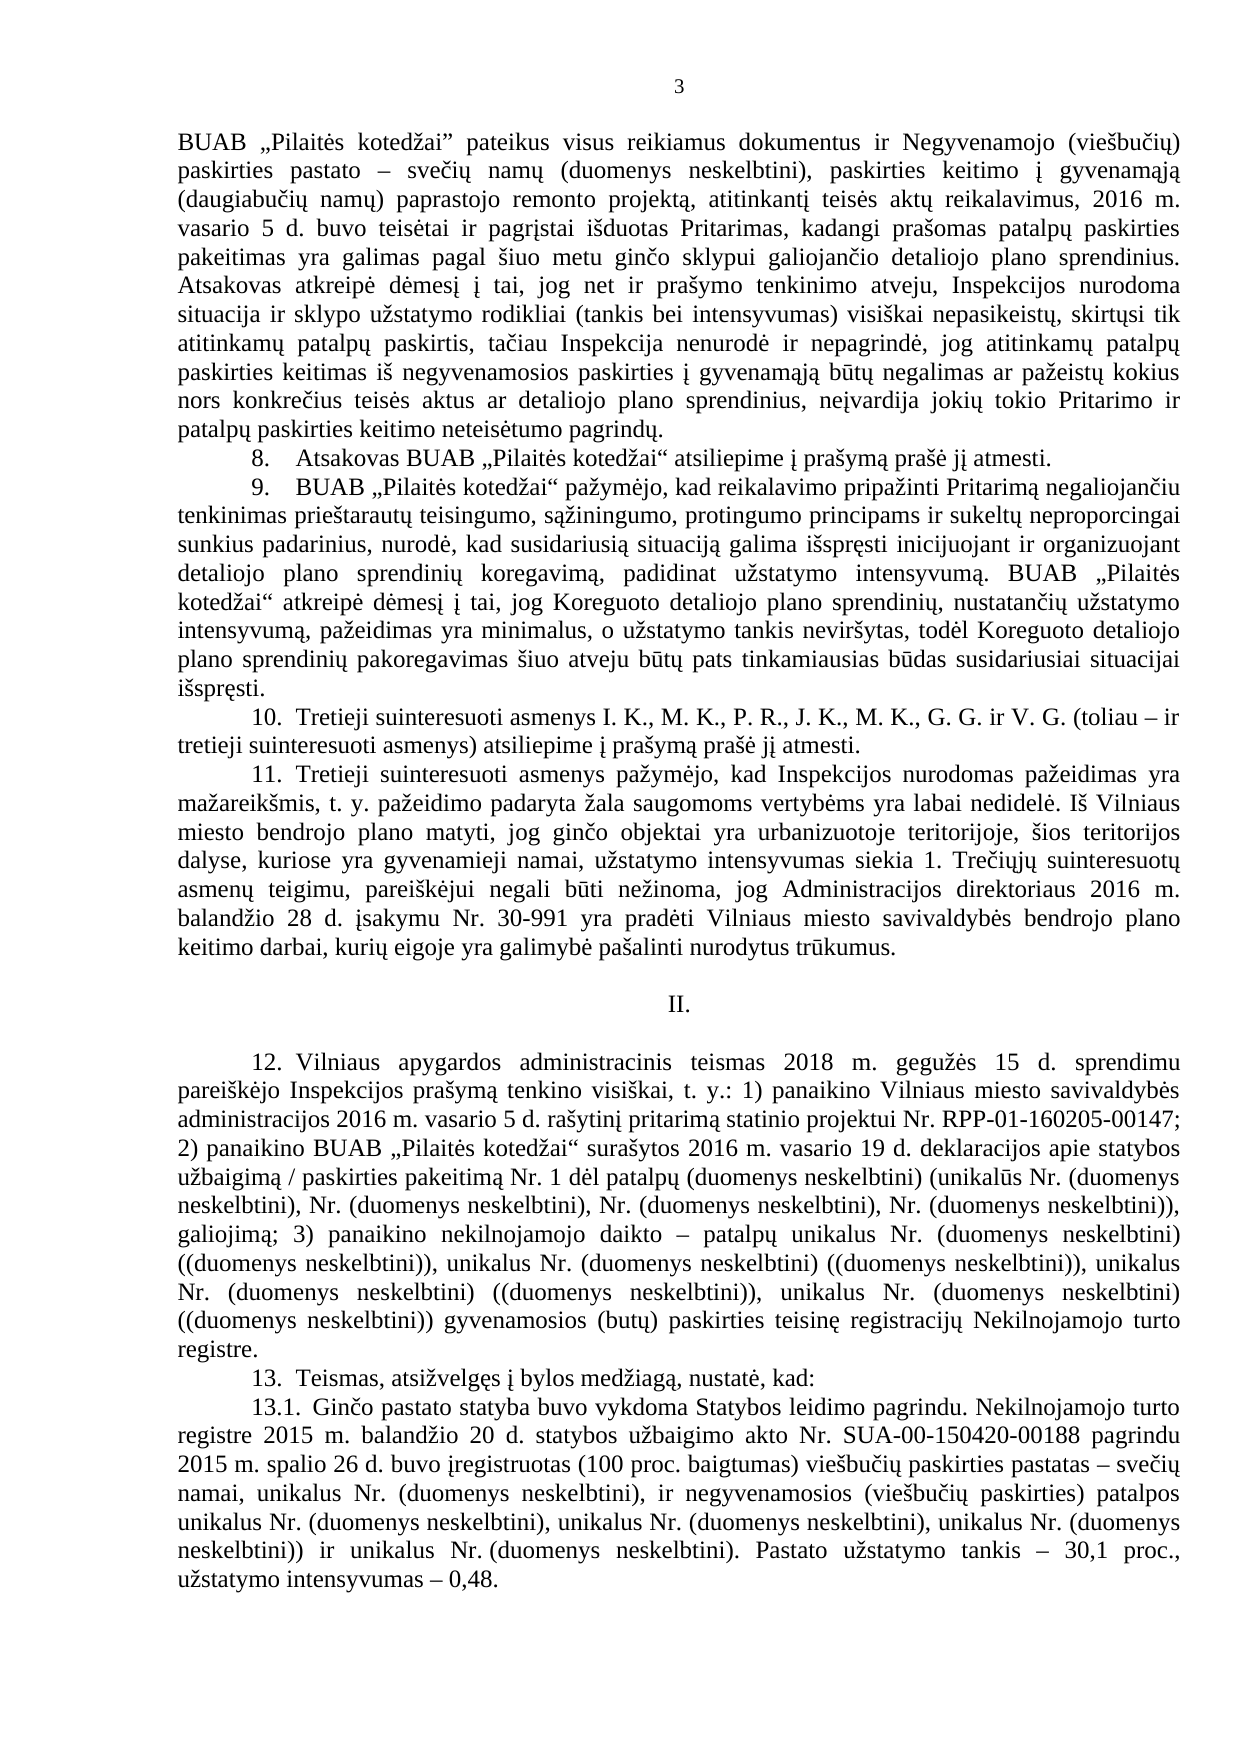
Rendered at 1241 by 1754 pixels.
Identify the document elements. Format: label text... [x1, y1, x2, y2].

text 10. Tretieji suinteresuoti asmenys I. K., M. K., P. R., J. K., M. K., G. G. ir V. G. (toliau – ir tretieji suinteresuoti asmenys) atsiliepime į prašymą prašė jį atmesti. [177, 702, 1181, 759]
text 13. Teismas, atsižvelgęs į bylos medžiagą, nustatė, kad: [177, 1363, 1181, 1392]
text II. [177, 989, 1181, 1018]
text 13.1. Ginčo pastato statyba buvo vykdoma Statybos leidimo pagrindu. Nekilnojamojo turto registre 2015 m. balandžio 20 d. statybos užbaigimo akto Nr. SUA-00-150420-00188 pagrindu 2015 m. spalio 26 d. buvo įregistruotas (100 proc. baigtumas) viešbučių paskirties pastatas – svečių namai, unikalus Nr. (duomenys neskelbtini), ir negyvenamosios (viešbučių paskirties) patalpos unikalus Nr. (duomenys neskelbtini), unikalus Nr. (duomenys neskelbtini), unikalus Nr. (duomenys neskelbtini)) ir unikalus Nr. (duomenys neskelbtini). Pastato užstatymo tankis – 30,1 proc., užstatymo intensyvumas – 0,48. [177, 1392, 1181, 1593]
text 8. Atsakovas BUAB „Pilaitės kotedžai“ atsiliepime į prašymą prašė jį atmesti. [177, 443, 1181, 472]
text 9. BUAB „Pilaitės kotedžai“ pažymėjo, kad reikalavimo pripažinti Pritarimą negaliojančiu tenkinimas prieštarautų teisingumo, sąžiningumo, protingumo principams ir sukeltų neproporcingai sunkius padarinius, nurodė, kad susidariusią situaciją galima išspręsti inicijuojant ir organizuojant detaliojo plano sprendinių koregavimą, padidinat užstatymo intensyvumą. BUAB „Pilaitės kotedžai“ atkreipė dėmesį į tai, jog Koreguoto detaliojo plano sprendinių, nustatančių užstatymo intensyvumą, pažeidimas yra minimalus, o užstatymo tankis neviršytas, todėl Koreguoto detaliojo plano sprendinių pakoregavimas šiuo atveju būtų pats tinkamiausias būdas susidariusiai situacijai išspręsti. [177, 472, 1181, 702]
text 11. Tretieji suinteresuoti asmenys pažymėjo, kad Inspekcijos nurodomas pažeidimas yra mažareikšmis, t. y. pažeidimo padaryta žala saugomoms vertybėms yra labai nedidelė. Iš Vilniaus miesto bendrojo plano matyti, jog ginčo objektai yra urbanizuotoje teritorijoje, šios teritorijos dalyse, kuriose yra gyvenamieji namai, užstatymo intensyvumas siekia 1. Trečiųjų suinteresuotų asmenų teigimu, pareiškėjui negali būti nežinoma, jog Administracijos direktoriaus 2016 m. balandžio 28 d. įsakymu Nr. 30-991 yra pradėti Vilniaus miesto savivaldybės bendrojo plano keitimo darbai, kurių eigoje yra galimybė pašalinti nurodytus trūkumus. [177, 759, 1181, 960]
text 12. Vilniaus apygardos administracinis teismas 2018 m. gegužės 15 d. sprendimu pareiškėjo Inspekcijos prašymą tenkino visiškai, t. y.: 1) panaikino Vilniaus miesto savivaldybės administracijos 2016 m. vasario 5 d. rašytinį pritarimą statinio projektui Nr. RPP-01-160205-00147; 2) panaikino BUAB „Pilaitės kotedžai“ surašytos 2016 m. vasario 19 d. deklaracijos apie statybos užbaigimą / paskirties pakeitimą Nr. 1 dėl patalpų (duomenys neskelbtini) (unikalūs Nr. (duomenys neskelbtini), Nr. (duomenys neskelbtini), Nr. (duomenys neskelbtini), Nr. (duomenys neskelbtini)), galiojimą; 3) panaikino nekilnojamojo daikto – patalpų unikalus Nr. (duomenys neskelbtini) ((duomenys neskelbtini)), unikalus Nr. (duomenys neskelbtini) ((duomenys neskelbtini)), unikalus Nr. (duomenys neskelbtini) ((duomenys neskelbtini)), unikalus Nr. (duomenys neskelbtini) ((duomenys neskelbtini)) gyvenamosios (butų) paskirties teisinę registracijų Nekilnojamojo turto registre. [177, 1047, 1181, 1363]
text BUAB „Pilaitės kotedžai” pateikus visus reikiamus dokumentus ir Negyvenamojo (viešbučių) paskirties pastato – svečių namų (duomenys neskelbtini), paskirties keitimo į gyvenamąją (daugiabučių namų) paprastojo remonto projektą, atitinkantį teisės aktų reikalavimus, 2016 m. vasario 5 d. buvo teisėtai ir pagrįstai išduotas Pritarimas, kadangi prašomas patalpų paskirties pakeitimas yra galimas pagal šiuo metu ginčo sklypui galiojančio detaliojo plano sprendinius. Atsakovas atkreipė dėmesį į tai, jog net ir prašymo tenkinimo atveju, Inspekcijos nurodoma situacija ir sklypo užstatymo rodikliai (tankis bei intensyvumas) visiškai nepasikeistų, skirtųsi tik atitinkamų patalpų paskirtis, tačiau Inspekcija nenurodė ir nepagrindė, jog atitinkamų patalpų paskirties keitimas iš negyvenamosios paskirties į gyvenamąją būtų negalimas ar pažeistų kokius nors konkrečius teisės aktus ar detaliojo plano sprendinius, neįvardija jokių tokio Pritarimo ir patalpų paskirties keitimo neteisėtumo pagrindų. [177, 127, 1181, 443]
